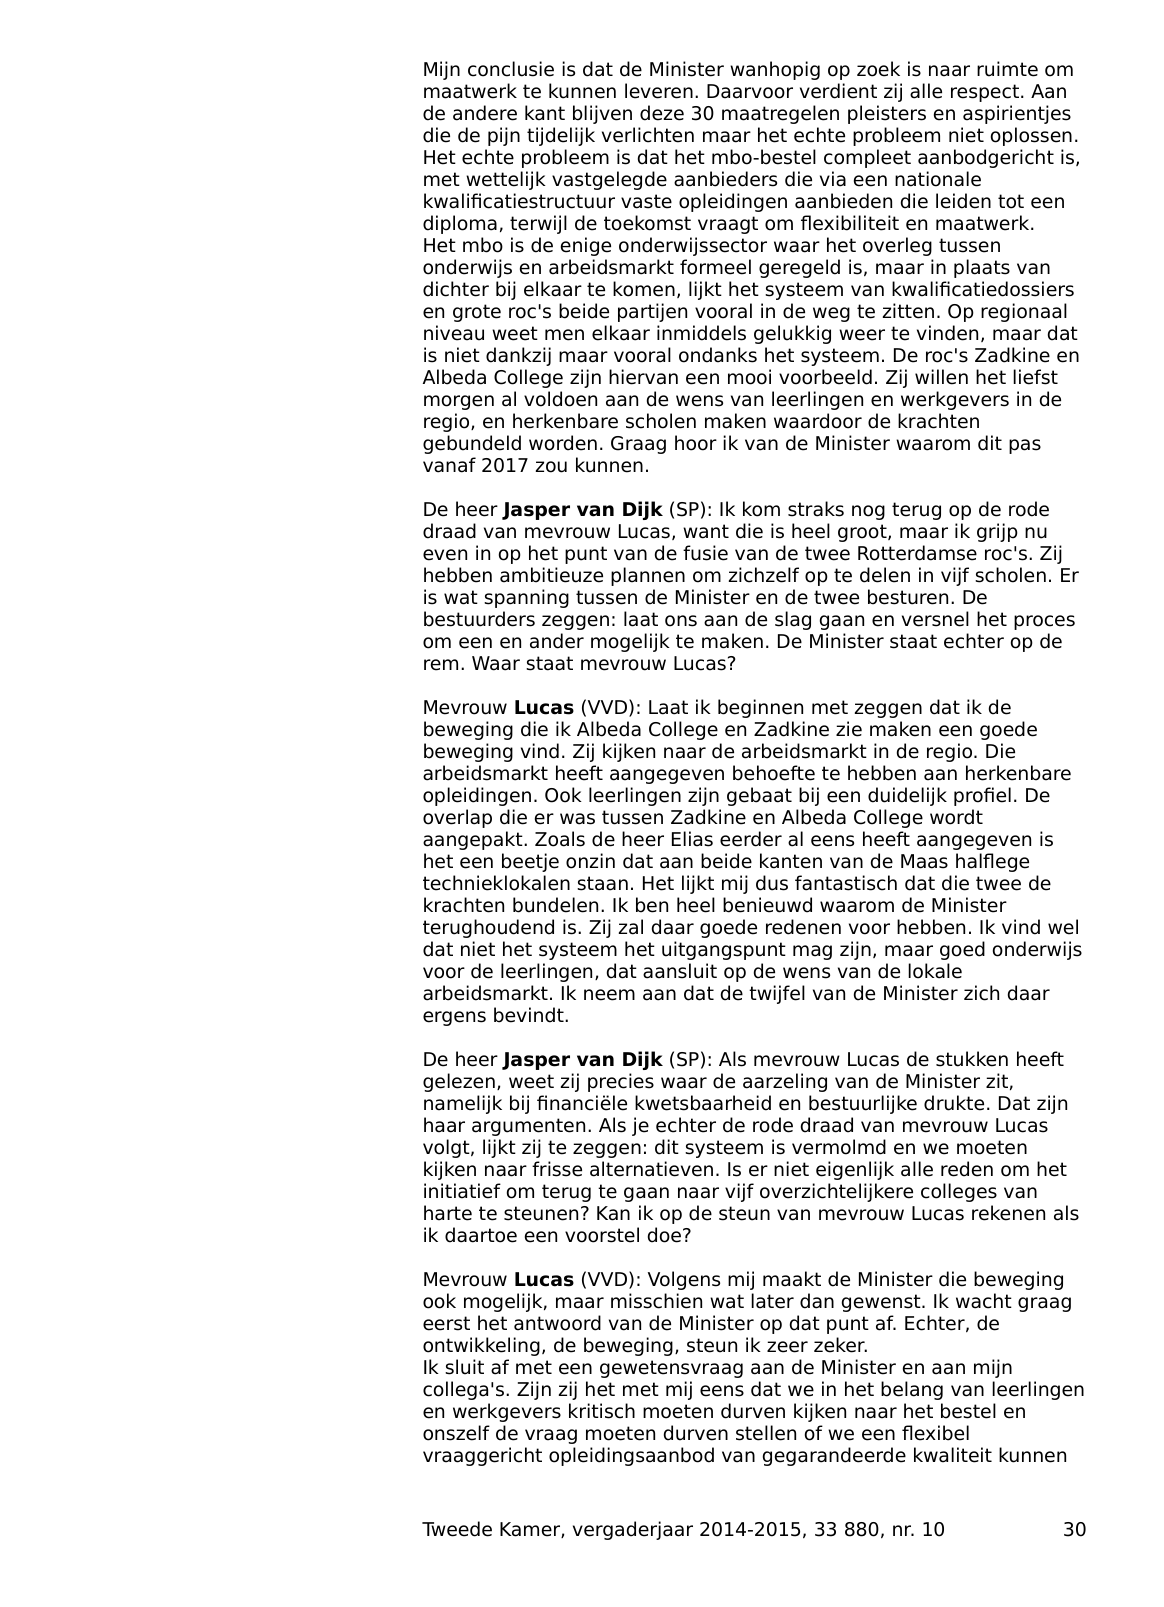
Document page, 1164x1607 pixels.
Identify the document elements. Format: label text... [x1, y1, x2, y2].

text Mevrouw Lucas (VVD): Volgens mij maakt de Minister die beweging ook mogelijk, maar misschien wat later dan gewenst. Ik wacht graag eerst het antwoord van de Minister op dat punt af. Echter, de ontwikkeling, de beweging, steun ik zeer zeker. [422, 1269, 1087, 1357]
text Ik sluit af met een gewetensvraag aan de Minister en aan mijn collega's. Zijn zij het met mij eens dat we in het belang van leerlingen en werkgevers kritisch moeten durven kijken naar het bestel en onszelf de vraag moeten durven stellen of we een flexibel vraaggericht opleidingsaanbod van gegarandeerde kwaliteit kunnen [422, 1357, 1087, 1467]
text Mijn conclusie is dat de Minister wanhopig op zoek is naar ruimte om maatwerk te kunnen leveren. Daarvoor verdient zij alle respect. Aan de andere kant blijven deze 30 maatregelen pleisters en aspirientjes die de pijn tijdelijk verlichten maar het echte probleem niet oplossen. Het echte probleem is dat het mbo-bestel compleet aanbodgericht is, met wettelijk vastgelegde aanbieders die via een nationale kwalificatiestructuur vaste opleidingen aanbieden die leiden tot een diploma, terwijl de toekomst vraagt om flexibiliteit en maatwerk. [422, 59, 1087, 235]
text De heer Jasper van Dijk (SP): Ik kom straks nog terug op de rode draad van mevrouw Lucas, want die is heel groot, maar ik grijp nu even in op het punt van de fusie van de twee Rotterdamse roc's. Zij hebben ambitieuze plannen om zichzelf op te delen in vijf scholen. Er is wat spanning tussen de Minister en de twee besturen. De bestuurders zeggen: laat ons aan de slag gaan en versnel het proces om een en ander mogelijk te maken. De Minister staat echter op de rem. Waar staat mevrouw Lucas? [422, 499, 1087, 675]
text Het mbo is de enige onderwijssector waar het overleg tussen onderwijs en arbeidsmarkt formeel geregeld is, maar in plaats van dichter bij elkaar te komen, lijkt het systeem van kwalificatiedossiers en grote roc's beide partijen vooral in de weg te zitten. Op regionaal niveau weet men elkaar inmiddels gelukkig weer te vinden, maar dat is niet dankzij maar vooral ondanks het systeem. De roc's Zadkine en Albeda College zijn hiervan een mooi voorbeeld. Zij willen het liefst morgen al voldoen aan de wens van leerlingen en werkgevers in de regio, en herkenbare scholen maken waardoor de krachten gebundeld worden. Graag hoor ik van de Minister waarom dit pas vanaf 2017 zou kunnen. [422, 235, 1087, 477]
text De heer Jasper van Dijk (SP): Als mevrouw Lucas de stukken heeft gelezen, weet zij precies waar de aarzeling van de Minister zit, namelijk bij financiële kwetsbaarheid en bestuurlijke drukte. Dat zijn haar argumenten. Als je echter de rode draad van mevrouw Lucas volgt, lijkt zij te zeggen: dit systeem is vermolmd en we moeten kijken naar frisse alternatieven. Is er niet eigenlijk alle reden om het initiatief om terug te gaan naar vijf overzichtelijkere colleges van harte te steunen? Kan ik op de steun van mevrouw Lucas rekenen als ik daartoe een voorstel doe? [422, 1049, 1087, 1247]
text Mevrouw Lucas (VVD): Laat ik beginnen met zeggen dat ik de beweging die ik Albeda College en Zadkine zie maken een goede beweging vind. Zij kijken naar de arbeidsmarkt in de regio. Die arbeidsmarkt heeft aangegeven behoefte te hebben aan herkenbare opleidingen. Ook leerlingen zijn gebaat bij een duidelijk profiel. De overlap die er was tussen Zadkine en Albeda College wordt aangepakt. Zoals de heer Elias eerder al eens heeft aangegeven is het een beetje onzin dat aan beide kanten van de Maas halflege technieklokalen staan. Het lijkt mij dus fantastisch dat die twee de krachten bundelen. Ik ben heel benieuwd waarom de Minister terughoudend is. Zij zal daar goede redenen voor hebben. Ik vind wel dat niet het systeem het uitgangspunt mag zijn, maar goed onderwijs voor de leerlingen, dat aansluit op de wens van de lokale arbeidsmarkt. Ik neem aan dat de twijfel van de Minister zich daar ergens bevindt. [422, 697, 1087, 1027]
